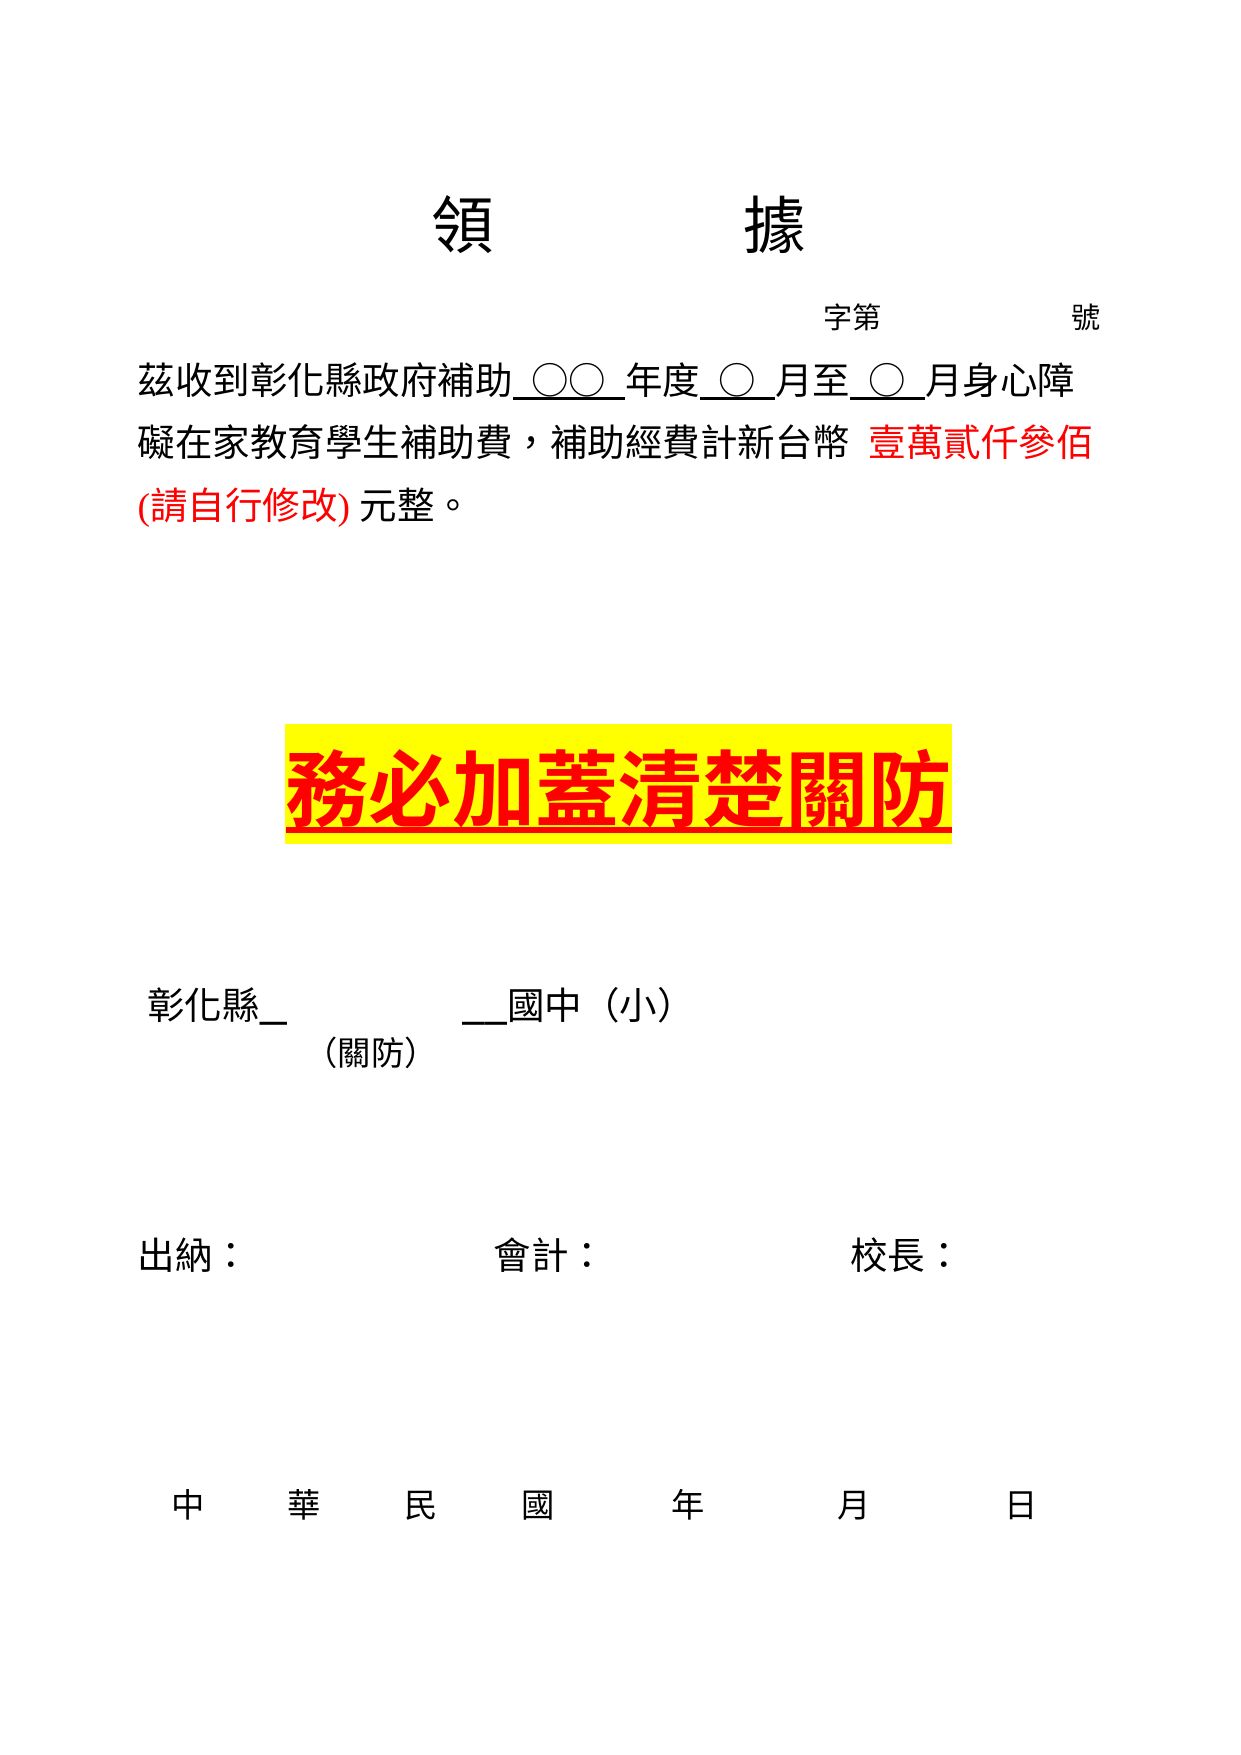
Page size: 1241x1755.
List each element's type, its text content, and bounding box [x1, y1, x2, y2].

text 彰化縣___________國中（小） [137, 961, 1100, 1111]
text 茲收到彰化縣政府補助 ○○ 年度 ○ 月至 ○ 月身心障礙在家教育學生補助費，補助經費計新台幣 壹萬貳仟參佰(請自行修改) 元整。 [137, 336, 1100, 524]
text 出納： 會計： 校長： [137, 1211, 1100, 1274]
text 務必加蓋清楚關防 [137, 711, 1100, 836]
text 中 華 民 國 年 月 日 [137, 1461, 1100, 1524]
text （關防） [304, 1027, 446, 1075]
text 領 據 [137, 149, 1100, 274]
text 字第 號 [137, 274, 1100, 336]
